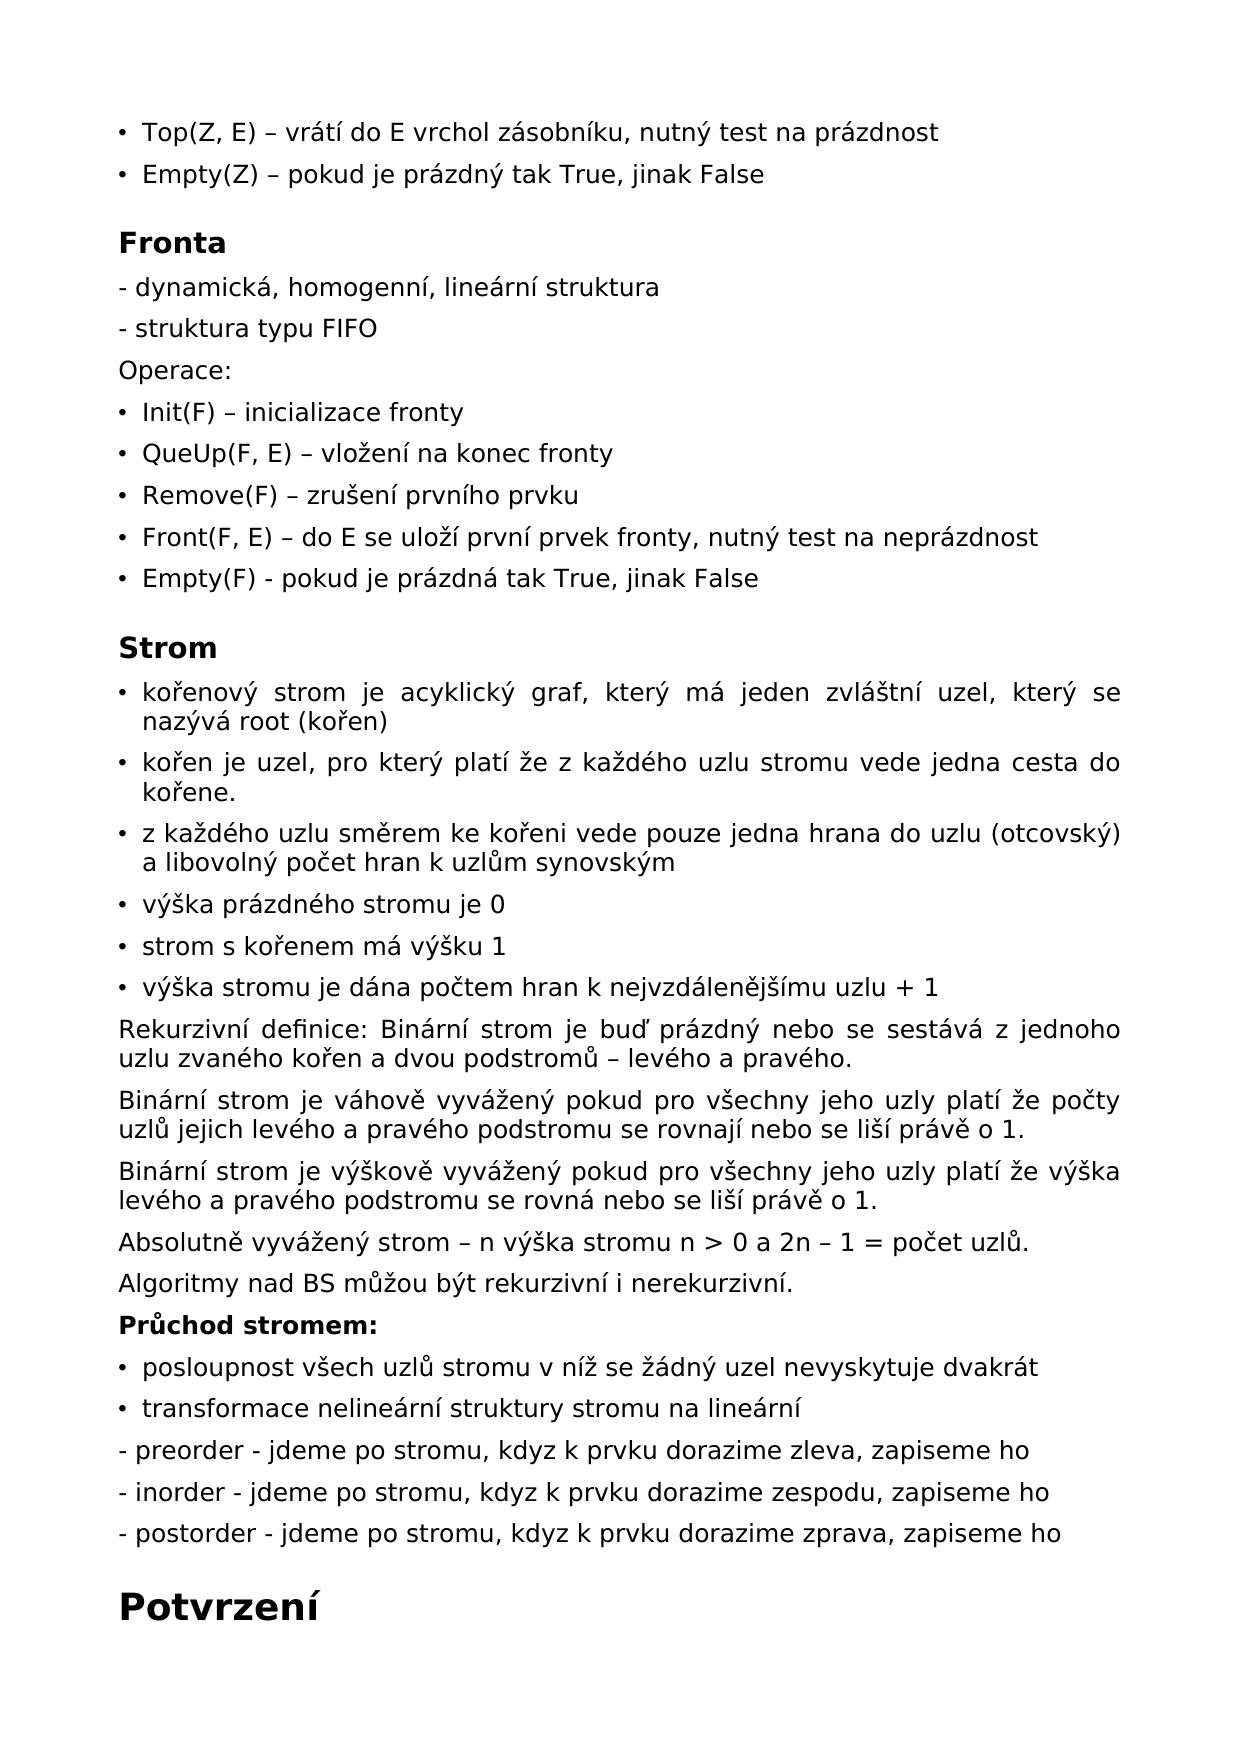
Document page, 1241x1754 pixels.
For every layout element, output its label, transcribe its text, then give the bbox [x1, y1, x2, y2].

text - postorder - jdeme po stromu, kdyz k prvku dorazime zprava, zapiseme ho [118, 1519, 1122, 1548]
list kořenový strom je acyklický graf, který má jeden zvláštní uzel, který se nazývá root (kořen) [118, 678, 1122, 736]
list transformace nelineární struktury stromu na lineární [118, 1394, 1122, 1423]
list z každého uzlu směrem ke kořeni vede pouze jedna hrana do uzlu (otcovský) a libovolný počet hran k uzlům synovským [118, 819, 1122, 878]
subtitle Strom [118, 631, 1122, 665]
list kořen je uzel, pro který platí že z každého uzlu stromu vede jedna cesta do kořene. [118, 748, 1122, 807]
text - inorder - jdeme po stromu, kdyz k prvku dorazime zespodu, zapiseme ho [118, 1478, 1122, 1507]
text Absolutně vyvážený strom – n výška stromu n > 0 a 2n – 1 = počet uzlů. [118, 1228, 1122, 1257]
text Algoritmy nad BS můžou být rekurzivní i nerekurzivní. [118, 1269, 1122, 1298]
text Binární strom je váhově vyvážený pokud pro všechny jeho uzly platí že počty uzlů jejich levého a pravého podstromu se rovnají nebo se liší právě o 1. [118, 1086, 1122, 1144]
list posloupnost všech uzlů stromu v níž se žádný uzel nevyskytuje dvakrát [118, 1353, 1122, 1382]
list Front(F, E) – do E se uloží první prvek fronty, nutný test na neprázdnost [118, 523, 1122, 552]
text - dynamická, homogenní, lineární struktura [118, 273, 1122, 302]
text - struktura typu FIFO [118, 314, 1122, 344]
text Rekurzivní definice: Binární strom je buď prázdný nebo se sestává z jednoho uzlu zvaného kořen a dvou podstromů – levého a pravého. [118, 1015, 1122, 1073]
list Empty(Z) – pokud je prázdný tak True, jinak False [118, 160, 1122, 189]
list QueUp(F, E) – vložení na konec fronty [118, 439, 1122, 469]
list výška stromu je dána počtem hran k nejvzdálenějšímu uzlu + 1 [118, 973, 1122, 1003]
text Binární strom je výškově vyvážený pokud pro všechny jeho uzly platí že výška levého a pravého podstromu se rovná nebo se liší právě o 1. [118, 1157, 1122, 1215]
subtitle Fronta [118, 226, 1122, 260]
list Empty(F) - pokud je prázdná tak True, jinak False [118, 564, 1122, 594]
list Remove(F) – zrušení prvního prvku [118, 481, 1122, 510]
subtitle Potvrzení [118, 1586, 1122, 1630]
list Top(Z, E) – vrátí do E vrchol zásobníku, nutný test na prázdnost [118, 118, 1122, 147]
list Init(F) – inicializace fronty [118, 398, 1122, 427]
text - preorder - jdeme po stromu, kdyz k prvku dorazime zleva, zapiseme ho [118, 1436, 1122, 1465]
list strom s kořenem má výšku 1 [118, 932, 1122, 961]
text Operace: [118, 356, 1122, 385]
text Průchod stromem: [118, 1311, 1122, 1340]
list výška prázdného stromu je 0 [118, 890, 1122, 919]
